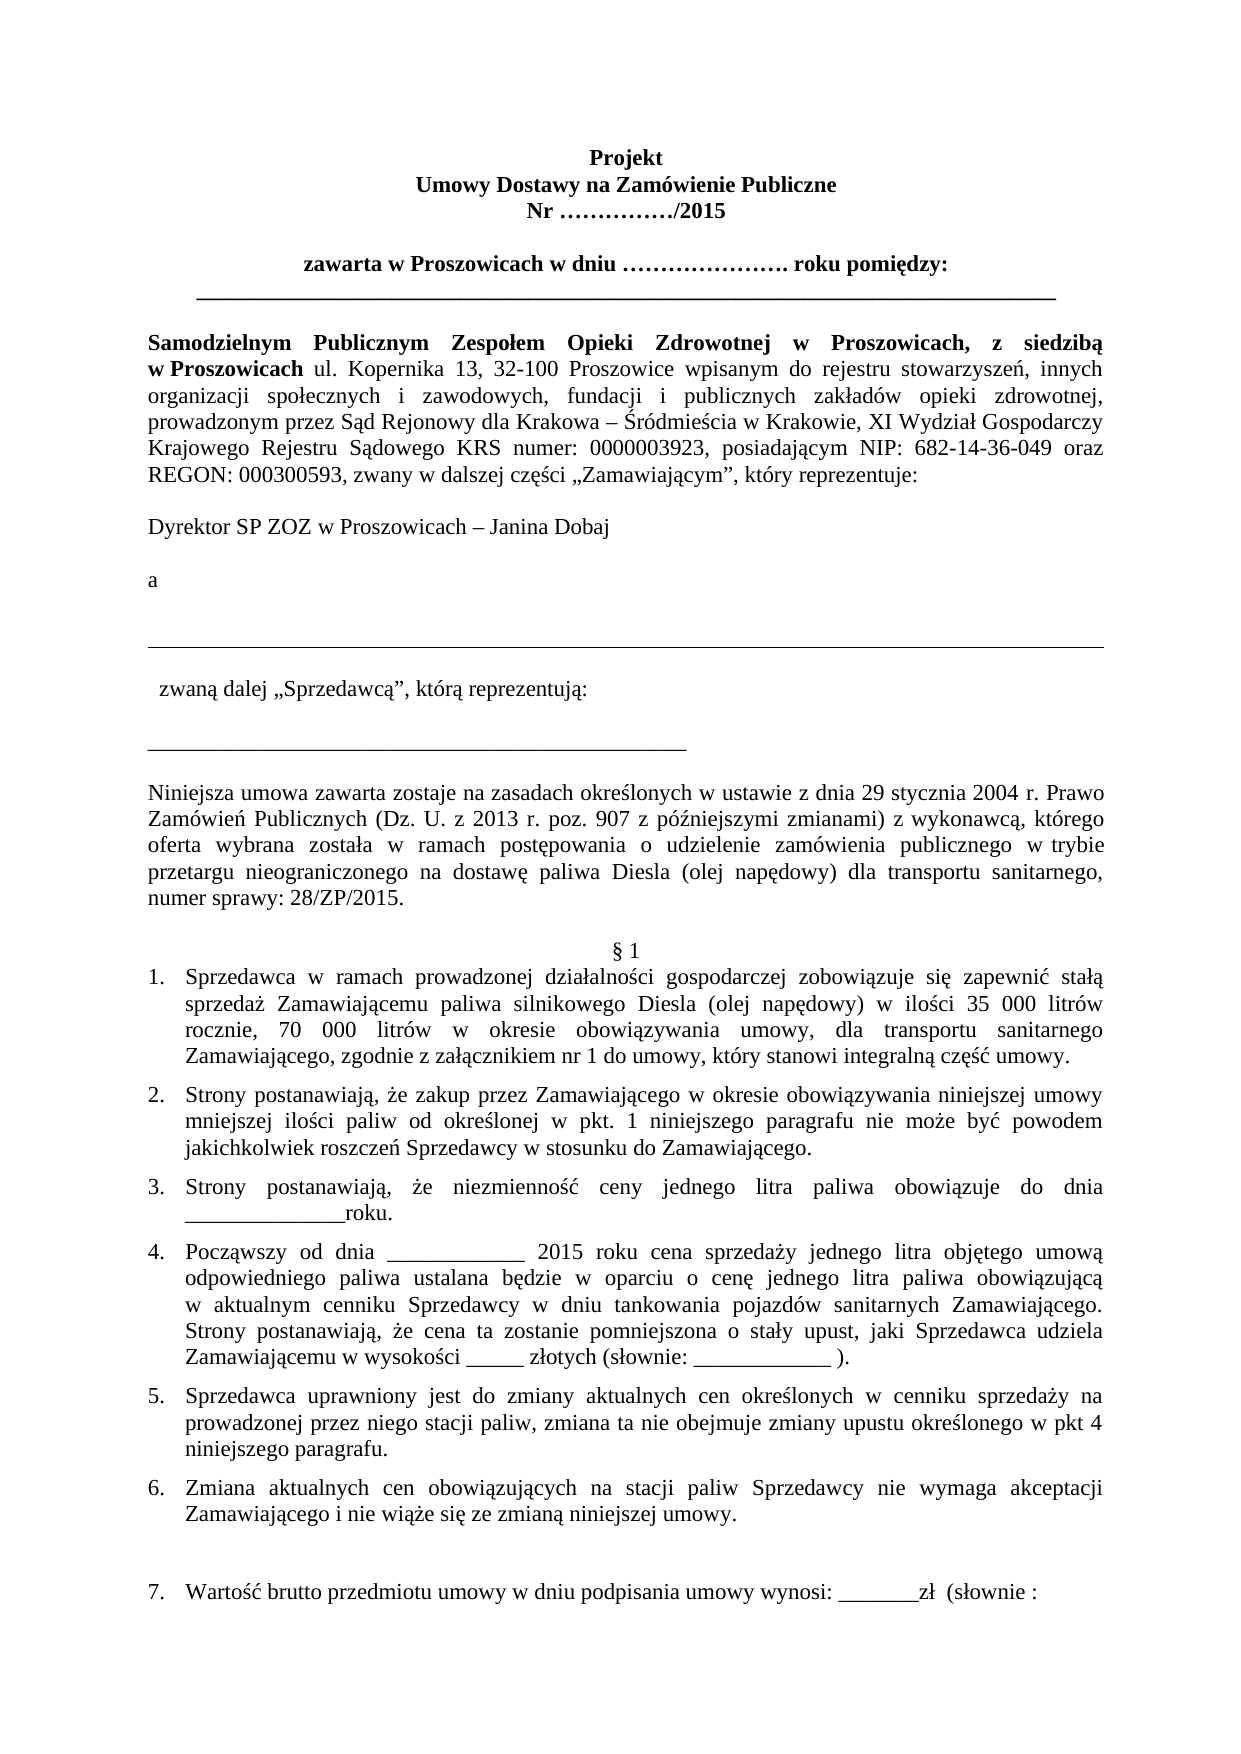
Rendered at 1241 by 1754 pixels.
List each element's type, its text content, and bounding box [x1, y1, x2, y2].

list Wartość brutto przedmiotu umowy w dniu podpisania umowy wynosi: _______zł (słownie : [148, 1578, 1104, 1604]
text a [148, 566, 1104, 592]
text Umowy Dostawy na Zamówienie Publiczne [148, 171, 1104, 197]
list Począwszy od dnia ____________ 2015 roku cena sprzedaży jednego litra objętego umową odpowiedniego paliwa ustalana będzie w oparciu o cenę jednego litra paliwa obowiązującą w aktualnym cenniku Sprzedawcy w dniu tankowania pojazdów sanitarnych Zamawiającego. Strony postanawiają, że cena ta zostanie pomniejszona o stały upust, jaki Sprzedawca udziela Zamawiającemu w wysokości _____ złotych (słownie: ____________ ). [148, 1238, 1104, 1370]
list Strony postanawiają, że niezmienność ceny jednego litra paliwa obowiązuje do dnia ______________roku. [148, 1173, 1104, 1225]
text Projekt [148, 144, 1104, 171]
list Strony postanawiają, że zakup przez Zamawiającego w okresie obowiązywania niniejszej umowy mniejszej ilości paliw od określonej w pkt. 1 niniejszego paragrafu nie może być powodem jakichkolwiek roszczeń Sprzedawcy w stosunku do Zamawiającego. [148, 1081, 1104, 1160]
title zawarta w Proszowicach w dniu …………………. roku pomiędzy: [148, 250, 1104, 276]
list Zmiana aktualnych cen obowiązujących na stacji paliw Sprzedawcy nie wymaga akceptacji Zamawiającego i nie wiąże się ze zmianą niniejszej umowy. [148, 1474, 1104, 1526]
text § 1 [148, 937, 1104, 963]
text _______________________________________________ [148, 727, 1104, 754]
text Dyrektor SP ZOZ w Proszowicach – Janina Dobaj [148, 513, 1104, 540]
text Nr ……………/2015 [148, 197, 1104, 223]
list Sprzedawca w ramach prowadzonej działalności gospodarczej zobowiązuje się zapewnić stałą sprzedaż Zamawiającemu paliwa silnikowego Diesla (olej napędowy) w ilości 35 000 litrów rocznie, 70 000 litrów w okresie obowiązywania umowy, dla transportu sanitarnego Zamawiającego, zgodnie z załącznikiem nr 1 do umowy, który stanowi integralną część umowy. [148, 963, 1104, 1069]
text zwaną dalej „Sprzedawcą”, którą reprezentują: [148, 675, 1104, 701]
title ___________________________________________________________________________ [148, 276, 1104, 303]
text Samodzielnym Publicznym Zespołem Opieki Zdrowotnej w Proszowicach, z siedzibą w Proszowicach ul. Kopernika 13, 32-100 Proszowice wpisanym do rejestru stowarzyszeń, innych organizacji społecznych i zawodowych, fundacji i publicznych zakładów opieki zdrowotnej, prowadzonym przez Sąd Rejonowy dla Krakowa – Śródmieścia w Krakowie, XI Wydział Gospodarczy Krajowego Rejestru Sądowego KRS numer: 0000003923, posiadającym NIP: 682-14-36-049 oraz REGON: 000300593, zwany w dalszej części „Zamawiającym”, który reprezentuje: [148, 329, 1104, 487]
list Sprzedawca uprawniony jest do zmiany aktualnych cen określonych w cenniku sprzedaży na prowadzonej przez niego stacji paliw, zmiana ta nie obejmuje zmiany upustu określonego w pkt 4 niniejszego paragrafu. [148, 1382, 1104, 1461]
text Niniejsza umowa zawarta zostaje na zasadach określonych w ustawie z dnia 29 stycznia 2004 r. Prawo Zamówień Publicznych (Dz. U. z 2013 r. poz. 907 z późniejszymi zmianami) z wykonawcą, którego oferta wybrana została w ramach postępowania o udzielenie zamówienia publicznego w trybie przetargu nieograniczonego na dostawę paliwa Diesla (olej napędowy) dla transportu sanitarnego, numer sprawy: 28/ZP/2015. [148, 779, 1104, 911]
